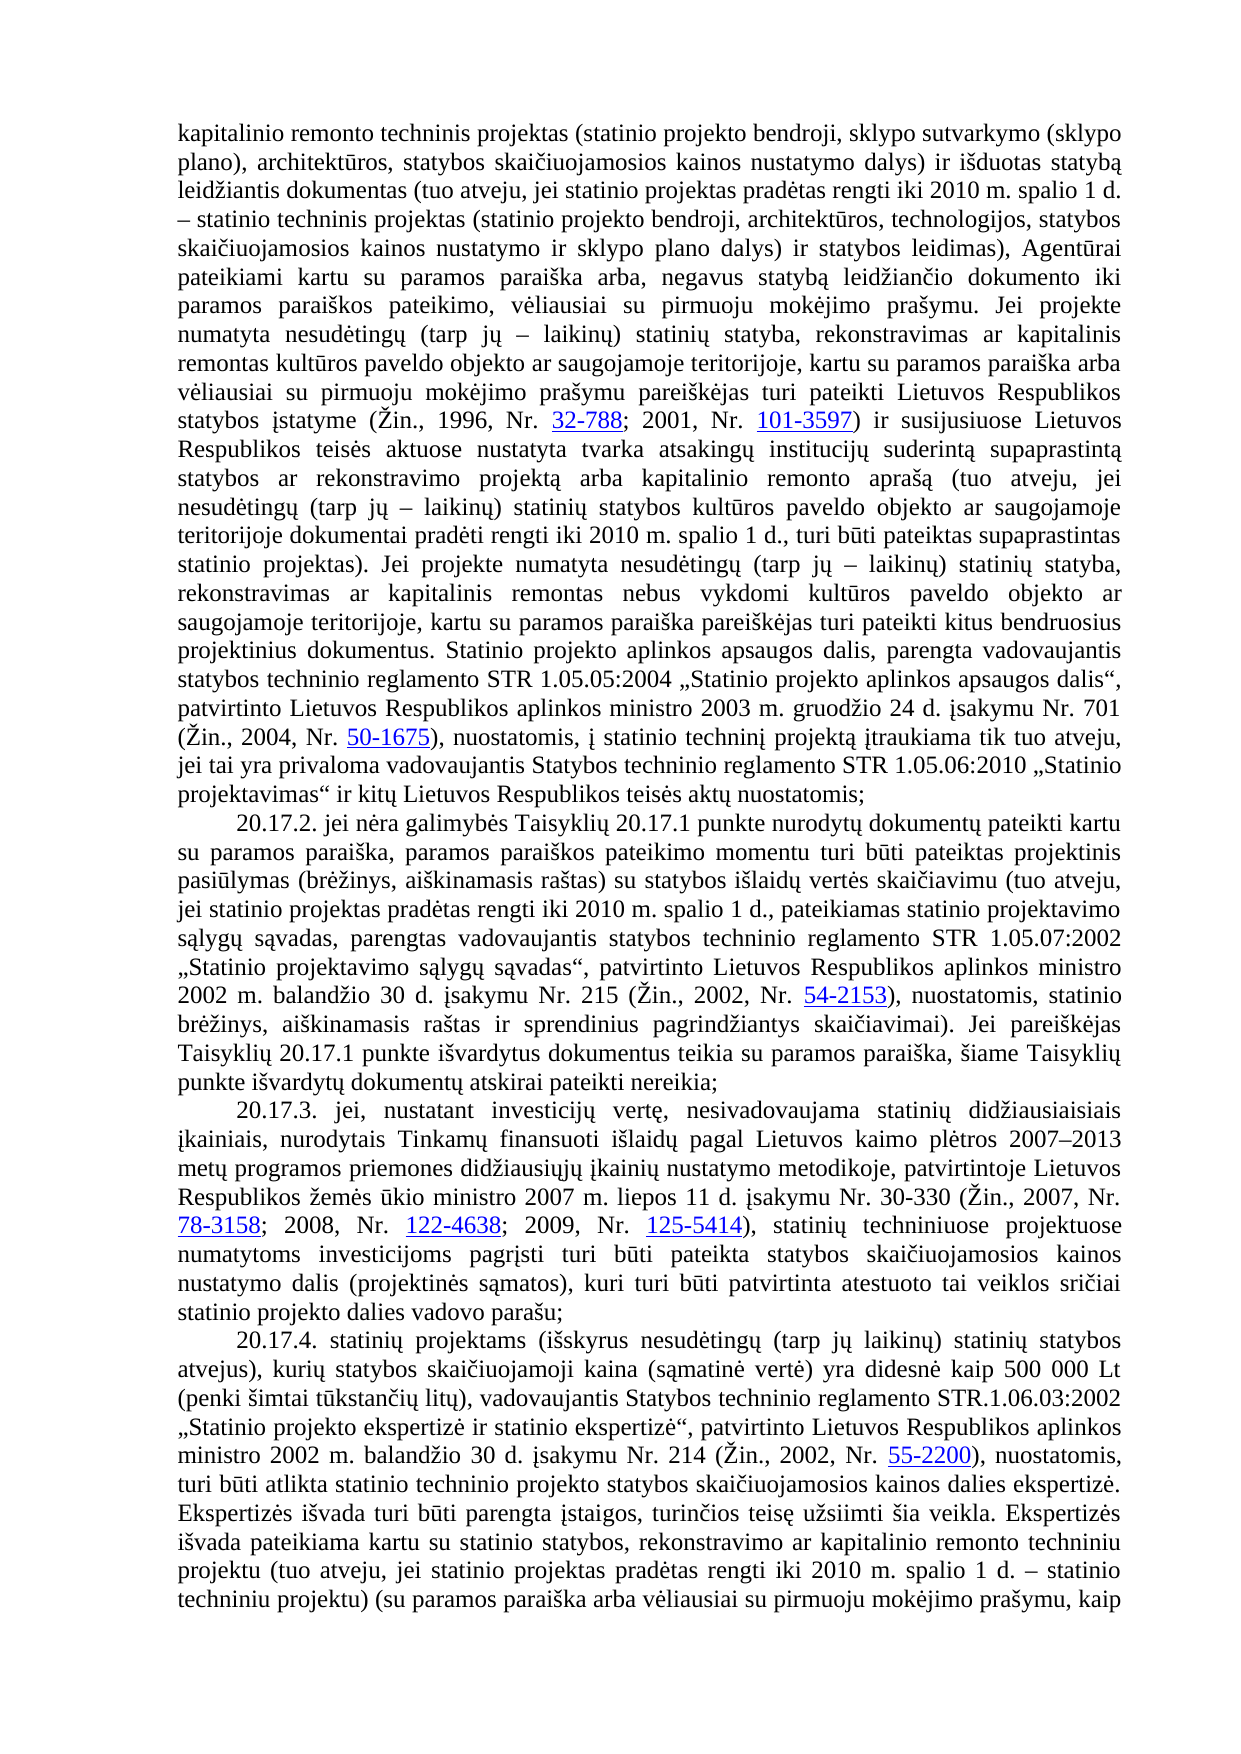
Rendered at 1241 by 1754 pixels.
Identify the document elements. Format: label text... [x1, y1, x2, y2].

text 20.17.2. jei nėra galimybės Taisyklių 20.17.1 punkte nurodytų dokumentų pateikti kartu su paramos paraiška, paramos paraiškos pateikimo momentu turi būti pateiktas projektinis pasiūlymas (brėžinys, aiškinamasis raštas) su statybos išlaidų vertės skaičiavimu (tuo atveju, jei statinio projektas pradėtas rengti iki 2010 m. spalio 1 d., pateikiamas statinio projektavimo sąlygų sąvadas, parengtas vadovaujantis statybos techninio reglamento STR 1.05.07:2002 „Statinio projektavimo sąlygų sąvadas“, patvirtinto Lietuvos Respublikos aplinkos ministro 2002 m. balandžio 30 d. įsakymu Nr. 215 (Žin., 2002, Nr. 54-2153), nuostatomis, statinio brėžinys, aiškinamasis raštas ir sprendinius pagrindžiantys skaičiavimai). Jei pareiškėjas Taisyklių 20.17.1 punkte išvardytus dokumentus teikia su paramos paraiška, šiame Taisyklių punkte išvardytų dokumentų atskirai pateikti nereikia; [177, 808, 1122, 1096]
text kapitalinio remonto techninis projektas (statinio projekto bendroji, sklypo sutvarkymo (sklypo plano), architektūros, statybos skaičiuojamosios kainos nustatymo dalys) ir išduotas statybą leidžiantis dokumentas (tuo atveju, jei statinio projektas pradėtas rengti iki 2010 m. spalio 1 d. – statinio techninis projektas (statinio projekto bendroji, architektūros, technologijos, statybos skaičiuojamosios kainos nustatymo ir sklypo plano dalys) ir statybos leidimas), Agentūrai pateikiami kartu su paramos paraiška arba, negavus statybą leidžiančio dokumento iki paramos paraiškos pateikimo, vėliausiai su pirmuoju mokėjimo prašymu. Jei projekte numatyta nesudėtingų (tarp jų – laikinų) statinių statyba, rekonstravimas ar kapitalinis remontas kultūros paveldo objekto ar saugojamoje teritorijoje, kartu su paramos paraiška arba vėliausiai su pirmuoju mokėjimo prašymu pareiškėjas turi pateikti Lietuvos Respublikos statybos įstatyme (Žin., 1996, Nr. 32-788; 2001, Nr. 101-3597) ir susijusiuose Lietuvos Respublikos teisės aktuose nustatyta tvarka atsakingų institucijų suderintą supaprastintą statybos ar rekonstravimo projektą arba kapitalinio remonto aprašą (tuo atveju, jei nesudėtingų (tarp jų – laikinų) statinių statybos kultūros paveldo objekto ar saugojamoje teritorijoje dokumentai pradėti rengti iki 2010 m. spalio 1 d., turi būti pateiktas supaprastintas statinio projektas). Jei projekte numatyta nesudėtingų (tarp jų – laikinų) statinių statyba, rekonstravimas ar kapitalinis remontas nebus vykdomi kultūros paveldo objekto ar saugojamoje teritorijoje, kartu su paramos paraiška pareiškėjas turi pateikti kitus bendruosius projektinius dokumentus. Statinio projekto aplinkos apsaugos dalis, parengta vadovaujantis statybos techninio reglamento STR 1.05.05:2004 „Statinio projekto aplinkos apsaugos dalis“, patvirtinto Lietuvos Respublikos aplinkos ministro 2003 m. gruodžio 24 d. įsakymu Nr. 701 (Žin., 2004, Nr. 50-1675), nuostatomis, į statinio techninį projektą įtraukiama tik tuo atveju, jei tai yra privaloma vadovaujantis Statybos techninio reglamento STR 1.05.06:2010 „Statinio projektavimas“ ir kitų Lietuvos Respublikos teisės aktų nuostatomis; [177, 118, 1122, 808]
text 20.17.3. jei, nustatant investicijų vertę, nesivadovaujama statinių didžiausiaisiais įkainiais, nurodytais Tinkamų finansuoti išlaidų pagal Lietuvos kaimo plėtros 2007–2013 metų programos priemones didžiausiųjų įkainių nustatymo metodikoje, patvirtintoje Lietuvos Respublikos žemės ūkio ministro 2007 m. liepos 11 d. įsakymu Nr. 30-330 (Žin., 2007, Nr. 78-3158; 2008, Nr. 122-4638; 2009, Nr. 125-5414), statinių techniniuose projektuose numatytoms investicijoms pagrįsti turi būti pateikta statybos skaičiuojamosios kainos nustatymo dalis (projektinės sąmatos), kuri turi būti patvirtinta atestuoto tai veiklos sričiai statinio projekto dalies vadovo parašu; [177, 1096, 1122, 1326]
text 20.17.4. statinių projektams (išskyrus nesudėtingų (tarp jų laikinų) statinių statybos atvejus), kurių statybos skaičiuojamoji kaina (sąmatinė vertė) yra didesnė kaip 500 000 Lt (penki šimtai tūkstančių litų), vadovaujantis Statybos techninio reglamento STR.1.06.03:2002 „Statinio projekto ekspertizė ir statinio ekspertizė“, patvirtinto Lietuvos Respublikos aplinkos ministro 2002 m. balandžio 30 d. įsakymu Nr. 214 (Žin., 2002, Nr. 55-2200), nuostatomis, turi būti atlikta statinio techninio projekto statybos skaičiuojamosios kainos dalies ekspertizė. Ekspertizės išvada turi būti parengta įstaigos, turinčios teisę užsiimti šia veikla. Ekspertizės išvada pateikiama kartu su statinio statybos, rekonstravimo ar kapitalinio remonto techniniu projektu (tuo atveju, jei statinio projektas pradėtas rengti iki 2010 m. spalio 1 d. – statinio techniniu projektu) (su paramos paraiška arba vėliausiai su pirmuoju mokėjimo prašymu, kaip [177, 1326, 1122, 1613]
